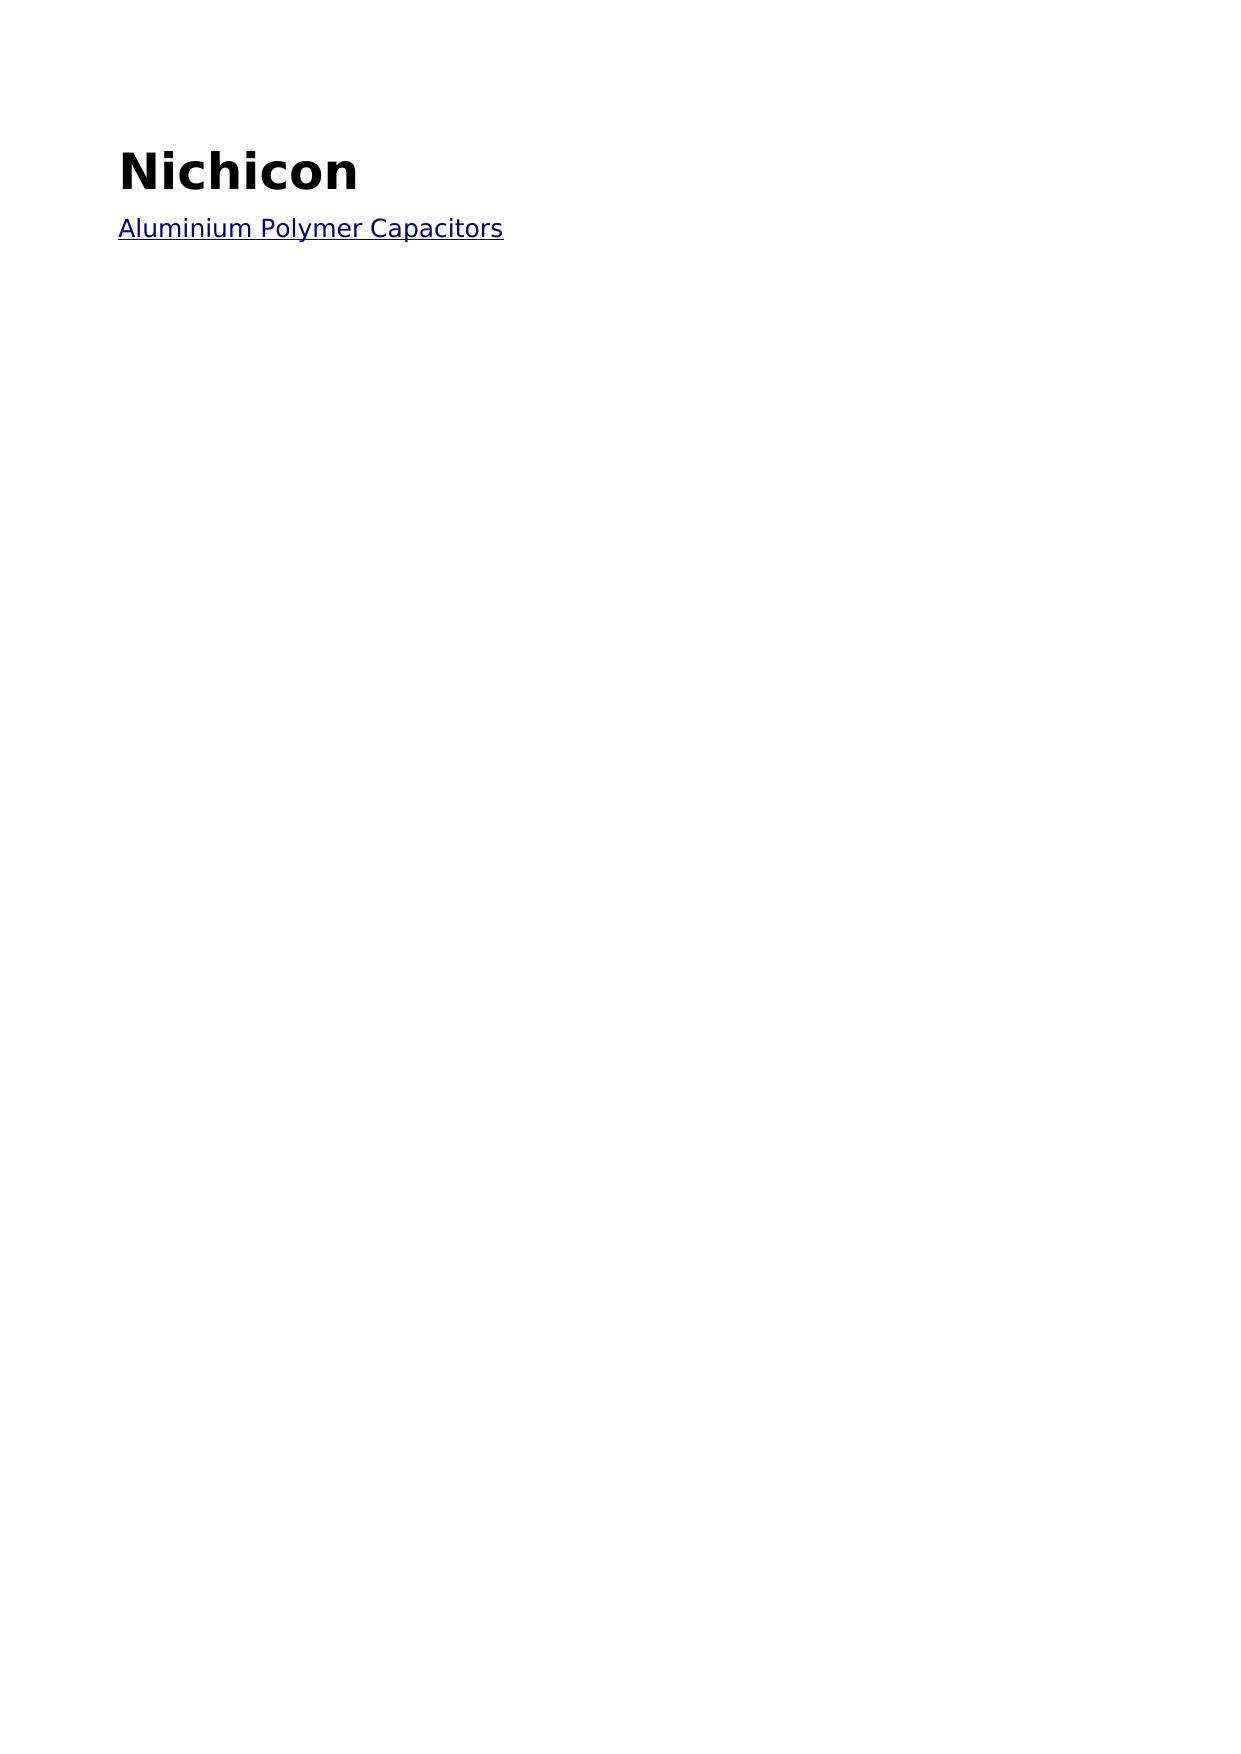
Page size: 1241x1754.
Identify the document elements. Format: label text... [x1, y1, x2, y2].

text Aluminium Polymer Capacitors [118, 214, 1122, 243]
subtitle Nichicon [118, 143, 1122, 201]
